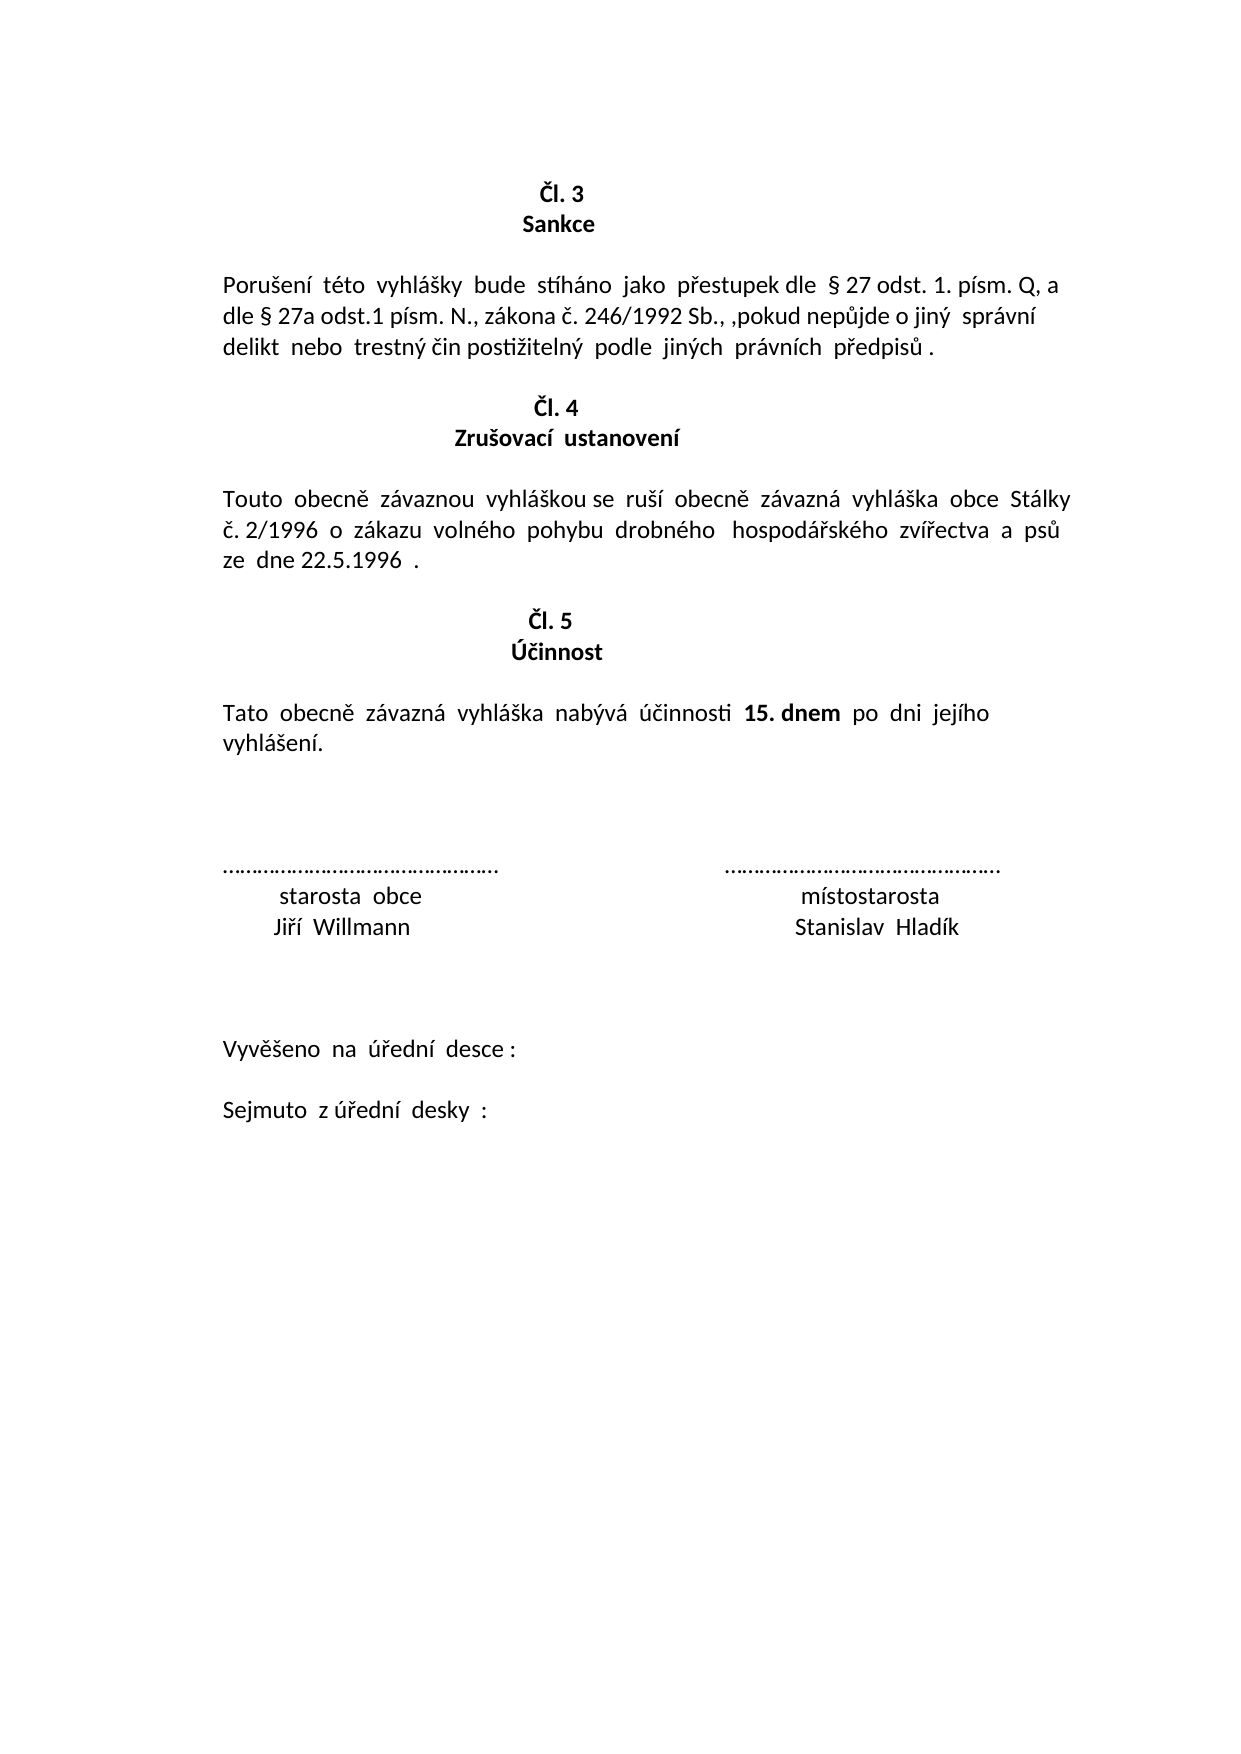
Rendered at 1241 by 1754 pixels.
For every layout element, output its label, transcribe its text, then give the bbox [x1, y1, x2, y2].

text Touto obecně závaznou vyhláškou se ruší obecně závazná vyhláška obce Stálky č. 2/1996 o zákazu volného pohybu drobného hospodářského zvířectva a psů ze dne 22.5.1996 . [223, 483, 1093, 575]
text Tato obecně závazná vyhláška nabývá účinnosti 15. dnem po dni jejího vyhlášení. [223, 697, 1093, 758]
text Sankce [223, 209, 1093, 239]
text Čl. 4 [223, 392, 1093, 422]
text Čl. 5 [223, 605, 1093, 636]
text Účinnost [223, 636, 1093, 666]
text Čl. 3 [223, 178, 1093, 209]
text Vyvěšeno na úřední desce : [223, 1033, 1093, 1063]
text Porušení této vyhlášky bude stíháno jako přestupek dle § 27 odst. 1. písm. Q, a dle § 27a odst.1 písm. N., zákona č. 246/1992 Sb., ,pokud nepůjde o jiný správní delikt nebo trestný čin postižitelný podle jiných právních předpisů . [223, 270, 1093, 361]
text ………………………………………… ………………………………………… [223, 849, 1093, 880]
text Sejmuto z úřední desky : [223, 1094, 1093, 1124]
text Jiří Willmann Stanislav Hladík [223, 911, 1093, 941]
text Zrušovací ustanovení [223, 422, 1093, 453]
text starosta obce místostarosta [223, 880, 1093, 911]
